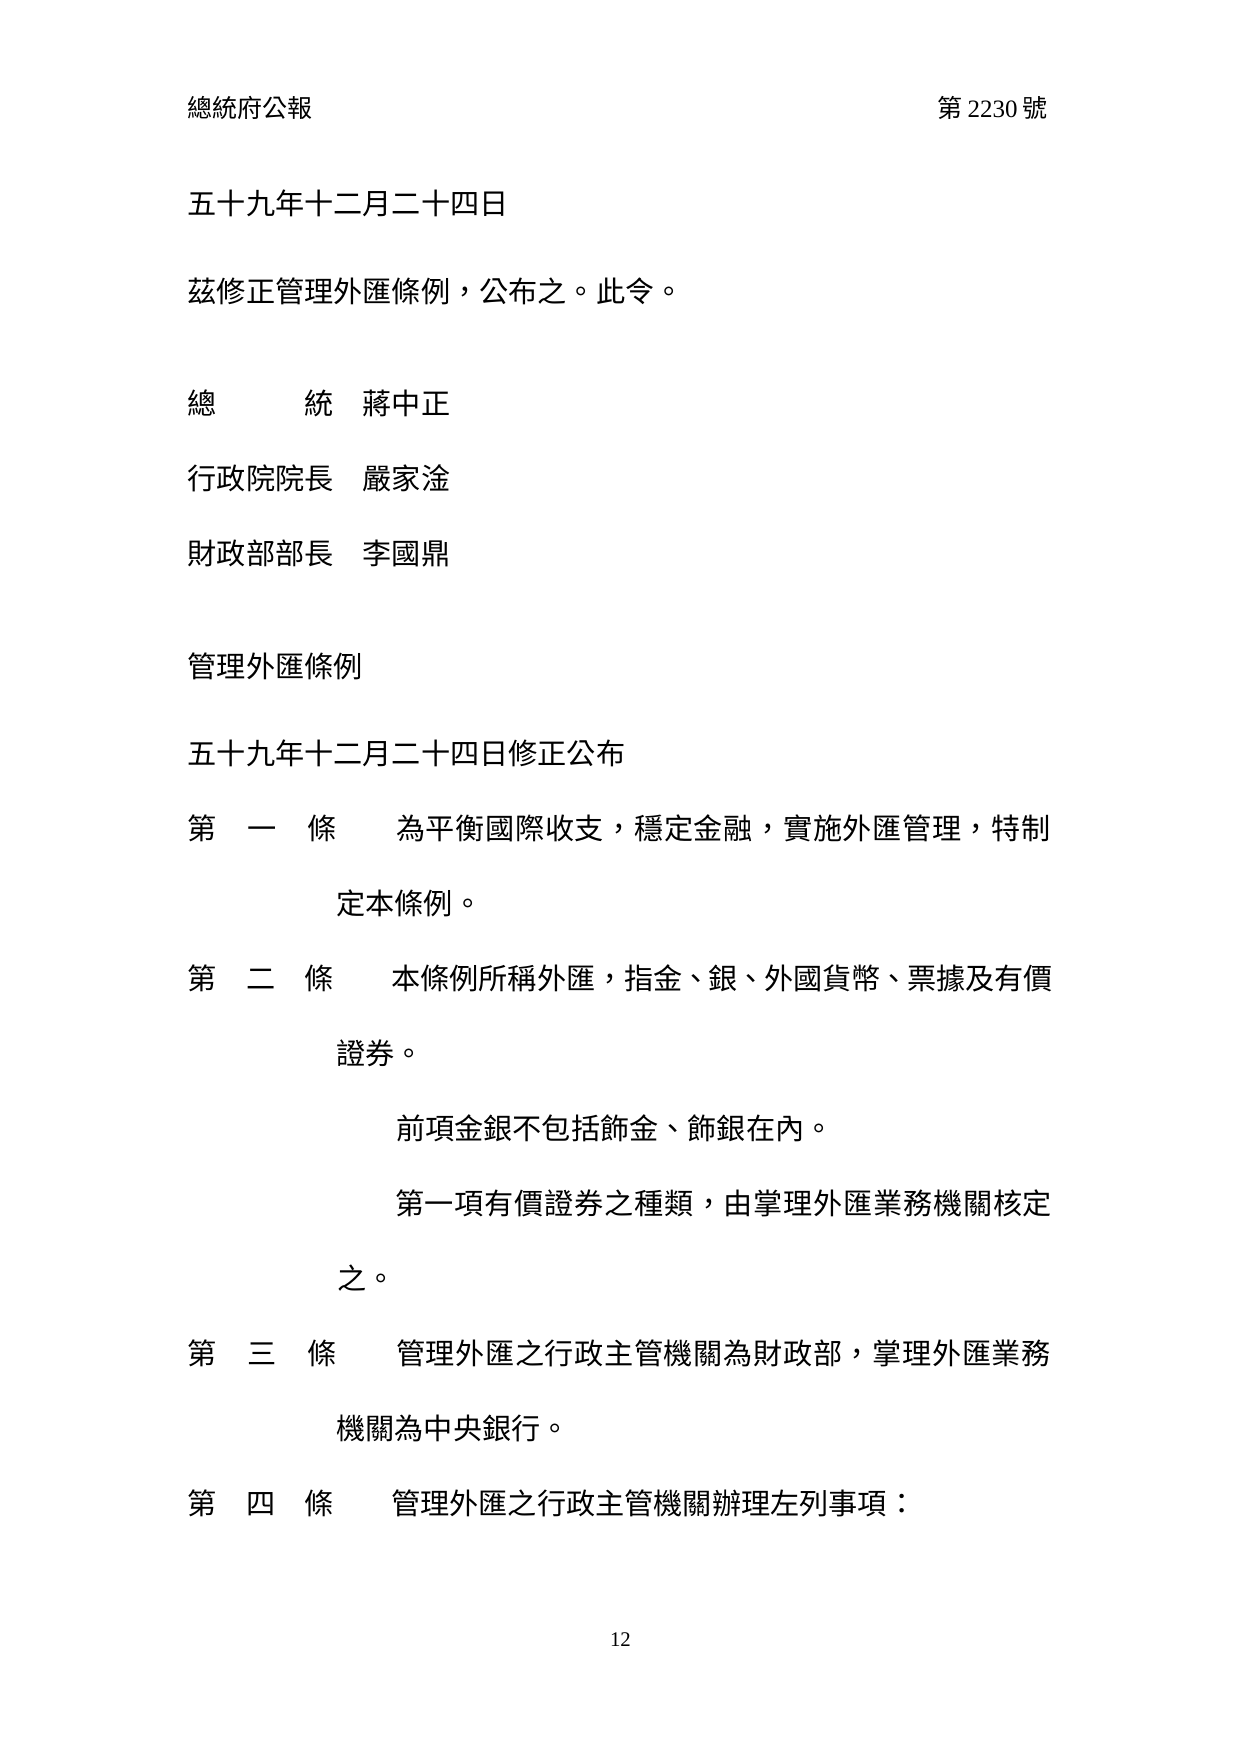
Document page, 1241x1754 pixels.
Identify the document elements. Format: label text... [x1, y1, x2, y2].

text 第 四 條 管理外匯之行政主管機關辦理左列事項： [187, 1464, 1053, 1539]
text 五十九年十二月二十四日 [187, 164, 1053, 239]
text 前項金銀不包括飾金、飾銀在內。 [337, 1089, 1053, 1164]
text 財政部部長 李國鼎 [187, 514, 1053, 589]
text 第 三 條 管理外匯之行政主管機關為財政部，掌理外匯業務機關為中央銀行。 [187, 1314, 1053, 1464]
text 總 統 蔣中正 [187, 364, 1053, 439]
text 第 二 條 本條例所稱外匯，指金、銀、外國貨幣、票據及有價證券。 [187, 939, 1053, 1089]
text 管理外匯條例 [187, 627, 1053, 702]
text 茲修正管理外匯條例，公布之。此令。 [187, 252, 1053, 327]
text 行政院院長 嚴家淦 [187, 439, 1053, 514]
text 第 一 條 為平衡國際收支，穩定金融，實施外匯管理，特制定本條例。 [187, 789, 1053, 939]
text 第一項有價證券之種類，由掌理外匯業務機關核定之。 [337, 1164, 1053, 1314]
text 五十九年十二月二十四日修正公布 [187, 714, 1053, 789]
